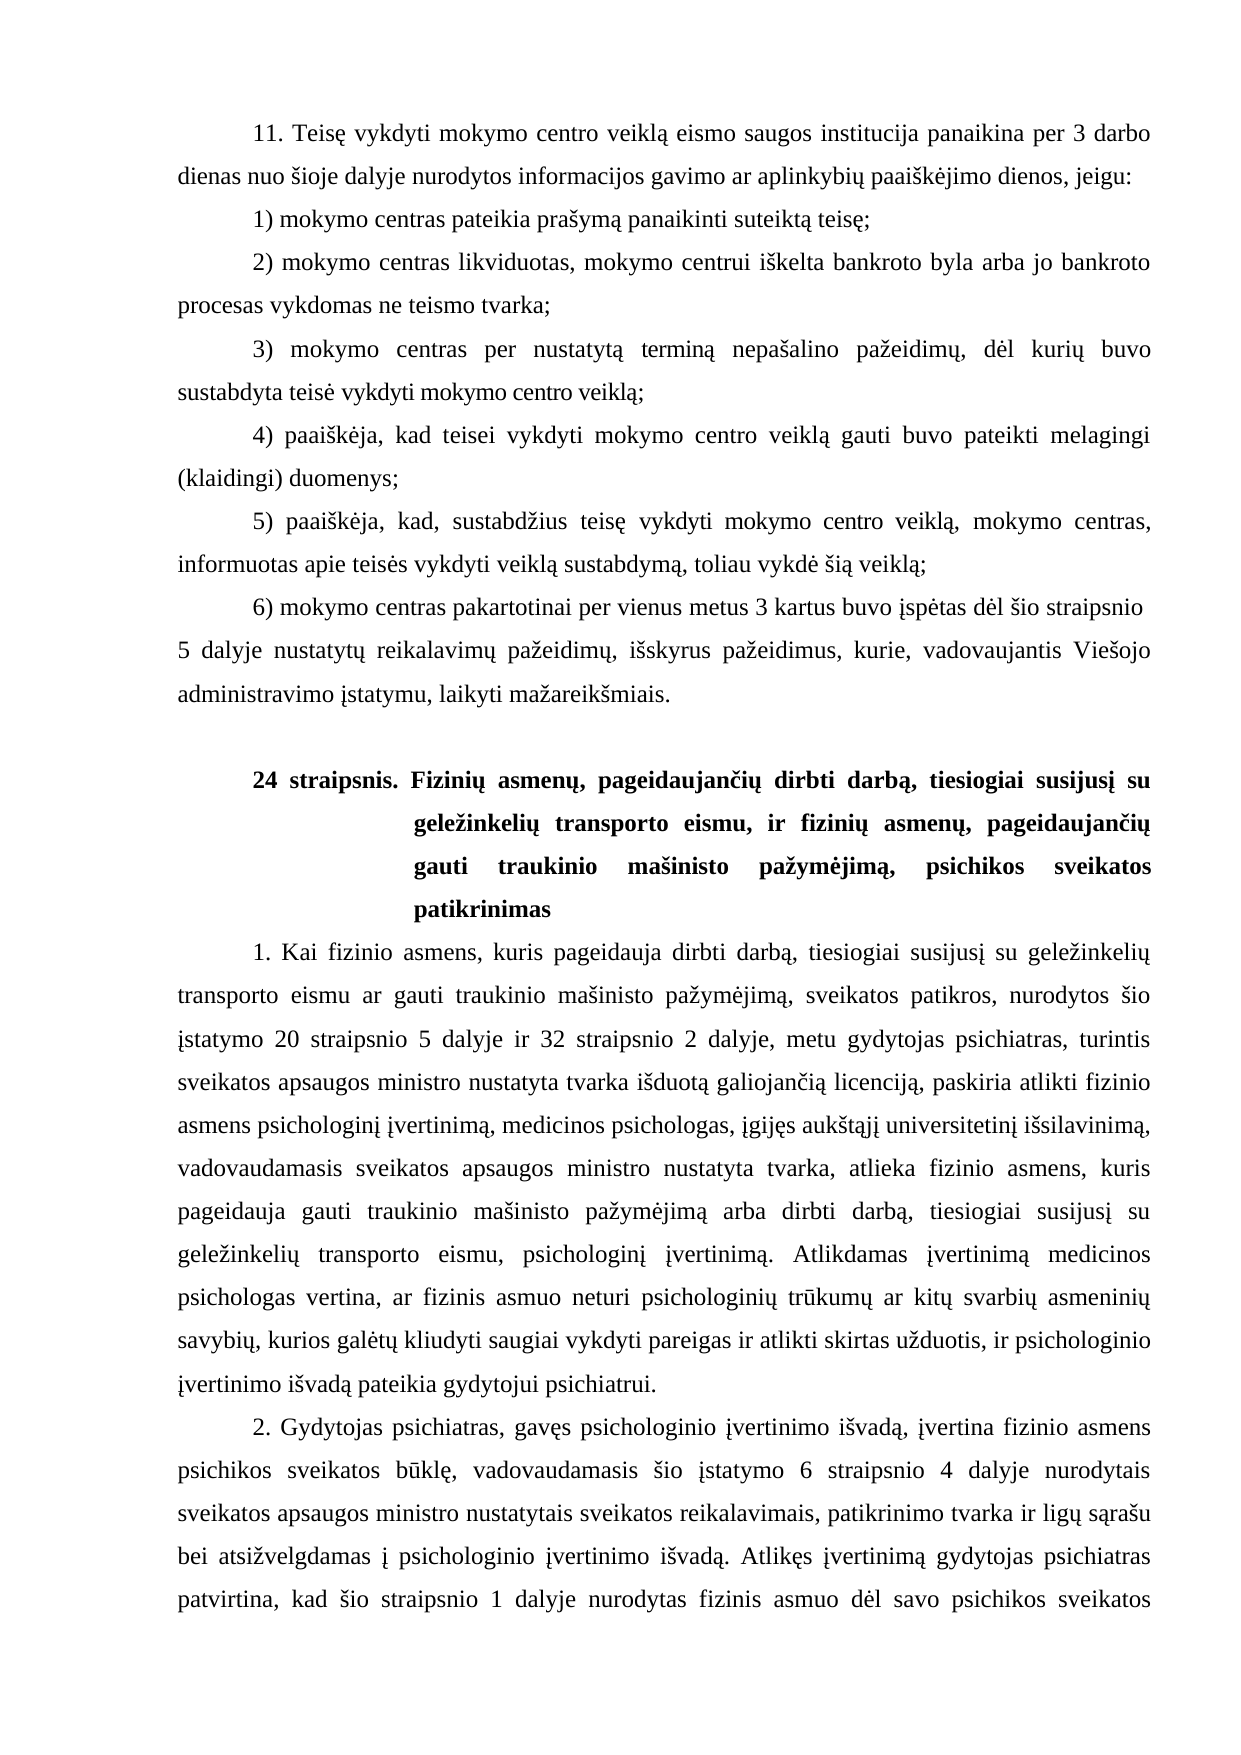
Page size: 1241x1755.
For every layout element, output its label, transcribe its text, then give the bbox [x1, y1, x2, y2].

text 3) mokymo centras per nustatytą terminą nepašalino pažeidimų, dėl kurių buvo sustabdyta teisė vykdyti mokymo centro veiklą; [177, 334, 1152, 406]
text 5) paaiškėja, kad, sustabdžius teisę vykdyti mokymo centro veiklą, mokymo centras, informuotas apie teisės vykdyti veiklą sustabdymą, toliau vykdė šią veiklą; [177, 506, 1152, 578]
text 4) paaiškėja, kad teisei vykdyti mokymo centro veiklą gauti buvo pateikti melagingi (klaidingi) duomenys; [177, 420, 1152, 492]
text 2) mokymo centras likviduotas, mokymo centrui iškelta bankroto byla arba jo bankroto procesas vykdomas ne teismo tvarka; [177, 247, 1152, 319]
text 6) mokymo centras pakartotinai per vienus metus 3 kartus buvo įspėtas dėl šio straipsnio 5 dalyje nustatytų reikalavimų pažeidimų, išskyrus pažeidimus, kurie, vadovaujantis Viešojo administravimo įstatymu, laikyti mažareikšmiais. [177, 592, 1152, 707]
text 1) mokymo centras pateikia prašymą panaikinti suteiktą teisę; [177, 204, 1152, 233]
text 1. Kai fizinio asmens, kuris pageidauja dirbti darbą, tiesiogiai susijusį su geležinkelių transporto eismu ar gauti traukinio mašinisto pažymėjimą, sveikatos patikros, nurodytos šio įstatymo 20 straipsnio 5 dalyje ir 32 straipsnio 2 dalyje, metu gydytojas psichiatras, turintis sveikatos apsaugos ministro nustatyta tvarka išduotą galiojančią licenciją, paskiria atlikti fizinio asmens psichologinį įvertinimą, medicinos psichologas, įgijęs aukštąjį universitetinį išsilavinimą, vadovaudamasis sveikatos apsaugos ministro nustatyta tvarka, atlieka fizinio asmens, kuris pageidauja gauti traukinio mašinisto pažymėjimą arba dirbti darbą, tiesiogiai susijusį su geležinkelių transporto eismu, psichologinį įvertinimą. Atlikdamas įvertinimą medicinos psichologas vertina, ar fizinis asmuo neturi psichologinių trūkumų ar kitų svarbių asmeninių savybių, kurios galėtų kliudyti saugiai vykdyti pareigas ir atlikti skirtas užduotis, ir psichologinio įvertinimo išvadą pateikia gydytojui psichiatrui. [177, 937, 1152, 1397]
text 24 straipsnis. Fizinių asmenų, pageidaujančių dirbti darbą, tiesiogiai susijusį su geležinkelių transporto eismu, ir fizinių asmenų, pageidaujančių gauti traukinio mašinisto pažymėjimą, psichikos sveikatos patikrinimas [252, 765, 1152, 923]
text 11. Teisę vykdyti mokymo centro veiklą eismo saugos institucija panaikina per 3 darbo dienas nuo šioje dalyje nurodytos informacijos gavimo ar aplinkybių paaiškėjimo dienos, jeigu: [177, 118, 1152, 190]
text 2. Gydytojas psichiatras, gavęs psichologinio įvertinimo išvadą, įvertina fizinio asmens psichikos sveikatos būklę, vadovaudamasis šio įstatymo 6 straipsnio 4 dalyje nurodytais sveikatos apsaugos ministro nustatytais sveikatos reikalavimais, patikrinimo tvarka ir ligų sąrašu bei atsižvelgdamas į psichologinio įvertinimo išvadą. Atlikęs įvertinimą gydytojas psichiatras patvirtina, kad šio straipsnio 1 dalyje nurodytas fizinis asmuo dėl savo psichikos sveikatos [177, 1412, 1152, 1613]
